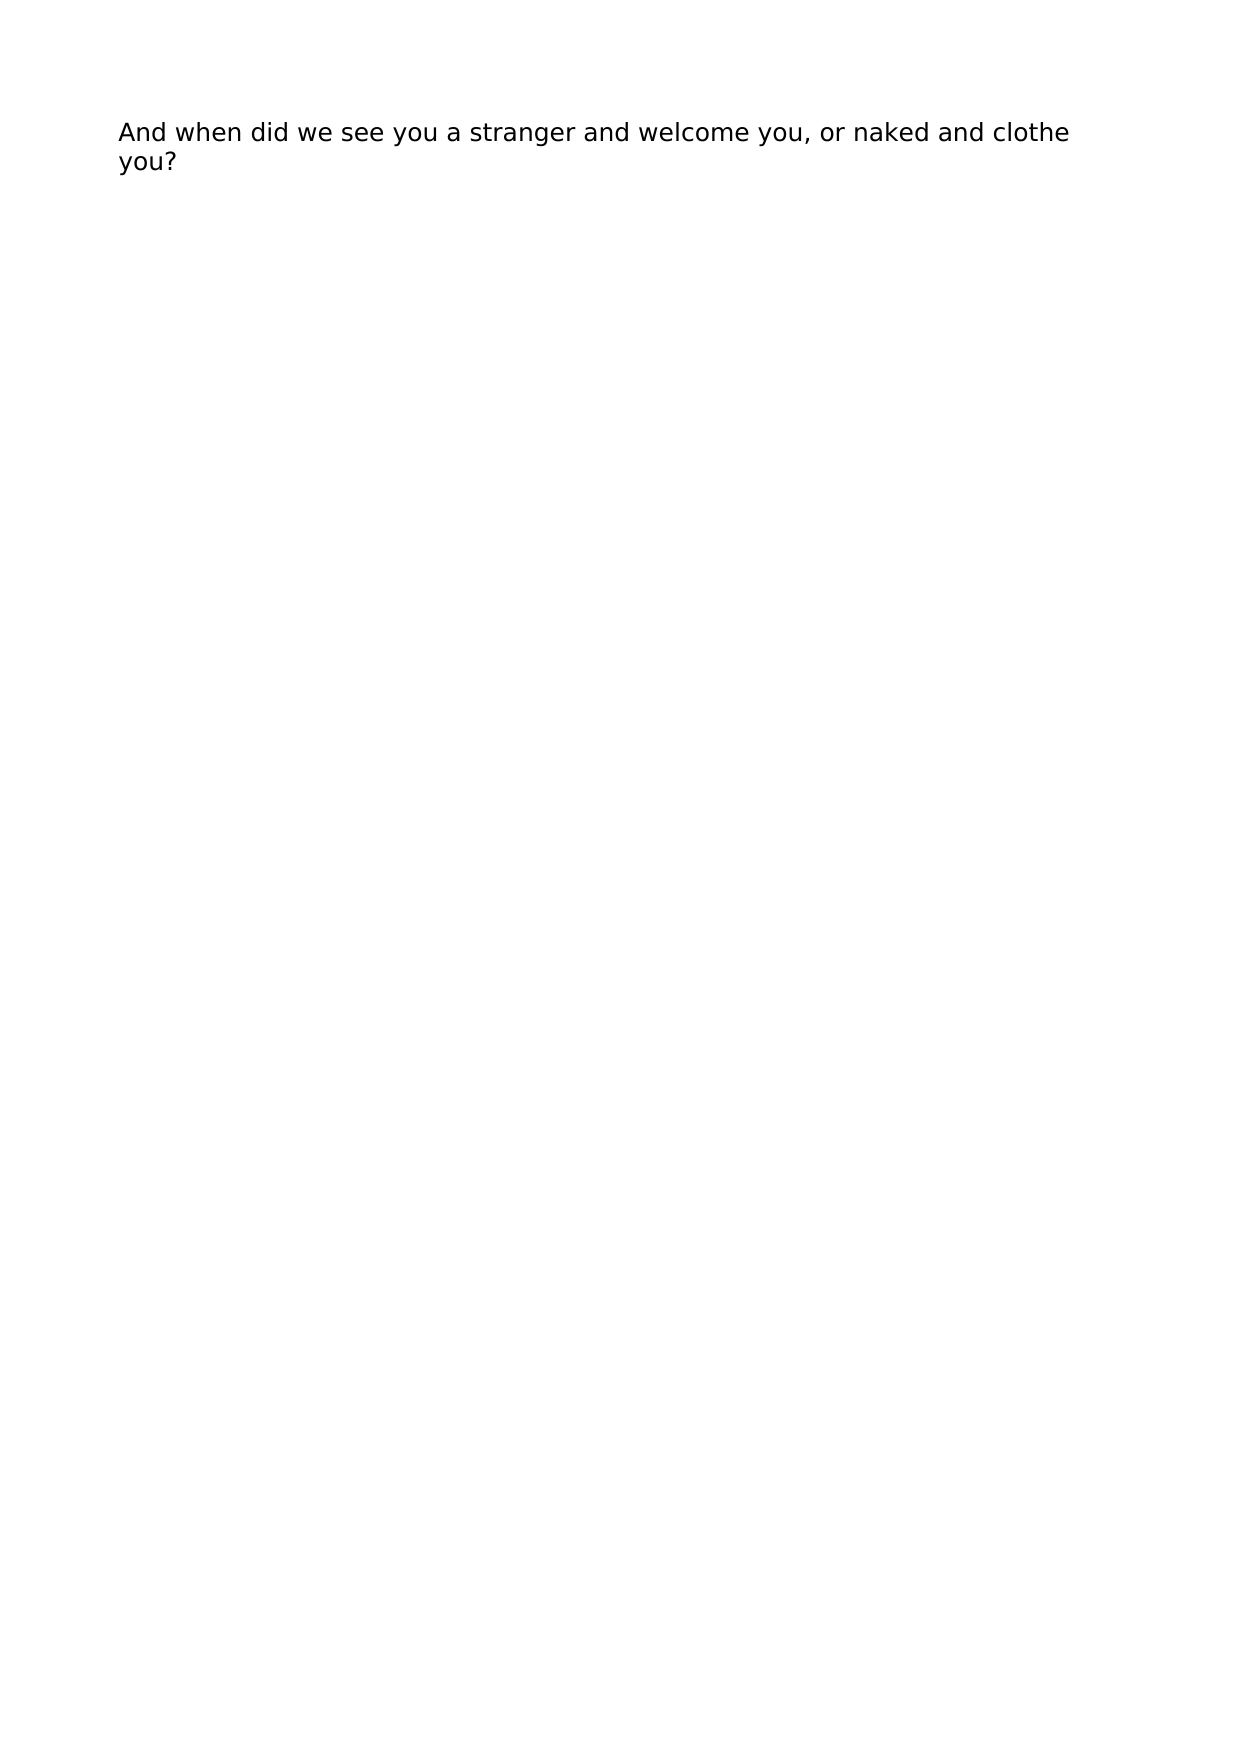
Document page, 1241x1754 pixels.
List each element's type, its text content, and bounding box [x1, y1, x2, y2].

text And when did we see you a stranger and welcome you, or naked and clothe you? [118, 118, 1122, 176]
